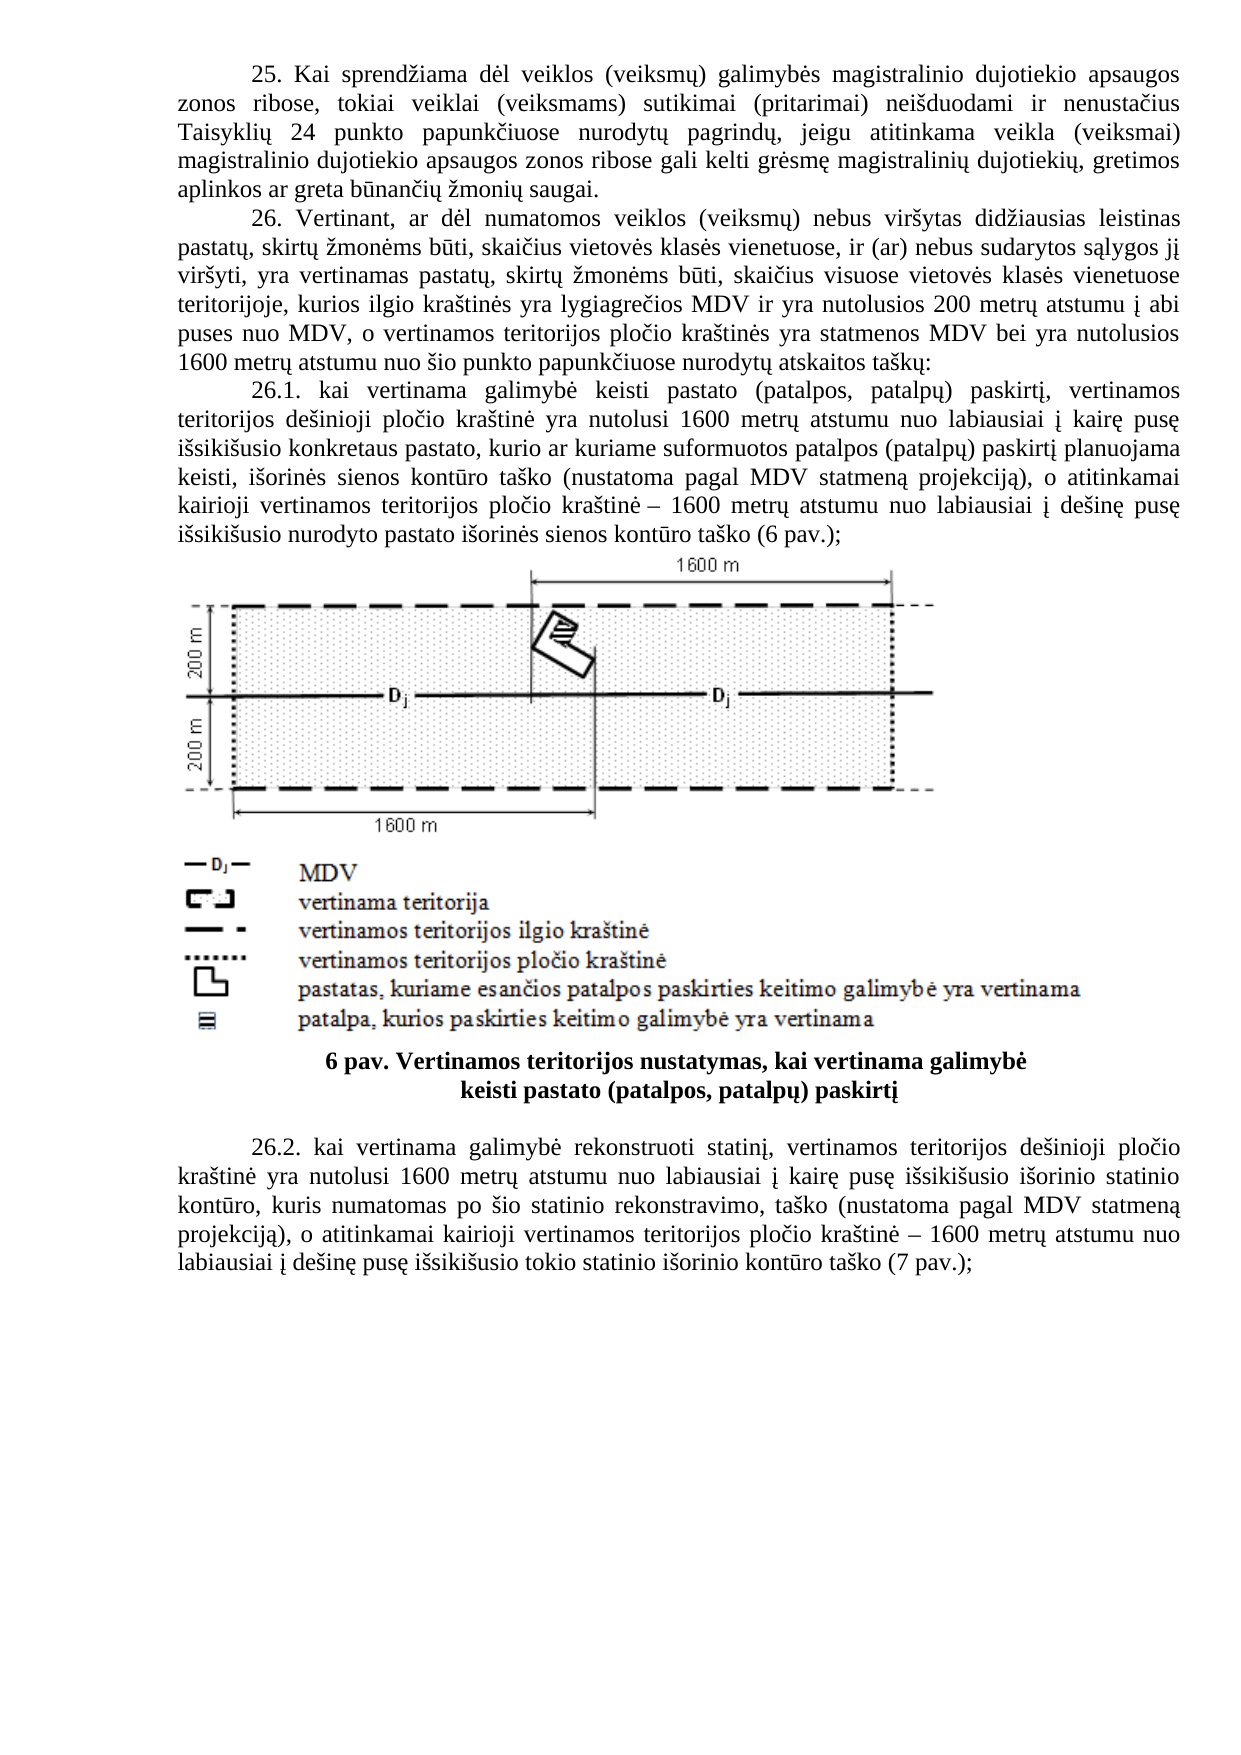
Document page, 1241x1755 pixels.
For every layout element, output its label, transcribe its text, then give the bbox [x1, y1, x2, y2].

text 26.2. kai vertinama galimybė rekonstruoti statinį, vertinamos teritorijos dešinioji pločio kraštinė yra nutolusi 1600 metrų atstumu nuo labiausiai į kairę pusę išsikišusio išorinio statinio kontūro, kuris numatomas po šio statinio rekonstravimo, taško (nustatoma pagal MDV statmeną projekciją), o atitinkamai kairioji vertinamos teritorijos pločio kraštinė – 1600 metrų atstumu nuo labiausiai į dešinę pusę išsikišusio tokio statinio išorinio kontūro taško (7 pav.); [177, 1132, 1181, 1276]
text 26. Vertinant, ar dėl numatomos veiklos (veiksmų) nebus viršytas didžiausias leistinas pastatų, skirtų žmonėms būti, skaičius vietovės klasės vienetuose, ir (ar) nebus sudarytos sąlygos jį viršyti, yra vertinamas pastatų, skirtų žmonėms būti, skaičius visuose vietovės klasės vienetuose teritorijoje, kurios ilgio kraštinės yra lygiagrečios MDV ir yra nutolusios 200 metrų atstumu į abi puses nuo MDV, o vertinamos teritorijos pločio kraštinės yra statmenos MDV bei yra nutolusios 1600 metrų atstumu nuo šio punkto papunkčiuose nurodytų atskaitos taškų: [177, 203, 1181, 375]
text 6 pav. Vertinamos teritorijos nustatymas, kai vertinama galimybė [177, 1046, 1181, 1075]
text keisti pastato (patalpos, patalpų) paskirtį [177, 1075, 1181, 1104]
text 25. Kai sprendžiama dėl veiklos (veiksmų) galimybės magistralinio dujotiekio apsaugos zonos ribose, tokiai veiklai (veiksmams) sutikimai (pritarimai) neišduodami ir nenustačius Taisyklių 24 punkto papunkčiuose nurodytų pagrindų, jeigu atitinkama veikla (veiksmai) magistralinio dujotiekio apsaugos zonos ribose gali kelti grėsmę magistralinių dujotiekių, gretimos aplinkos ar greta būnančių žmonių saugai. [177, 59, 1181, 203]
text 26.1. kai vertinama galimybė keisti pastato (patalpos, patalpų) paskirtį, vertinamos teritorijos dešinioji pločio kraštinė yra nutolusi 1600 metrų atstumu nuo labiausiai į kairę pusę išsikišusio konkretaus pastato, kurio ar kuriame suformuotos patalpos (patalpų) paskirtį planuojama keisti, išorinės sienos kontūro taško (nustatoma pagal MDV statmeną projekciją), o atitinkamai kairioji vertinamos teritorijos pločio kraštinė – 1600 metrų atstumu nuo labiausiai į dešinę pusę išsikišusio nurodyto pastato išorinės sienos kontūro taško (6 pav.); [177, 375, 1181, 548]
